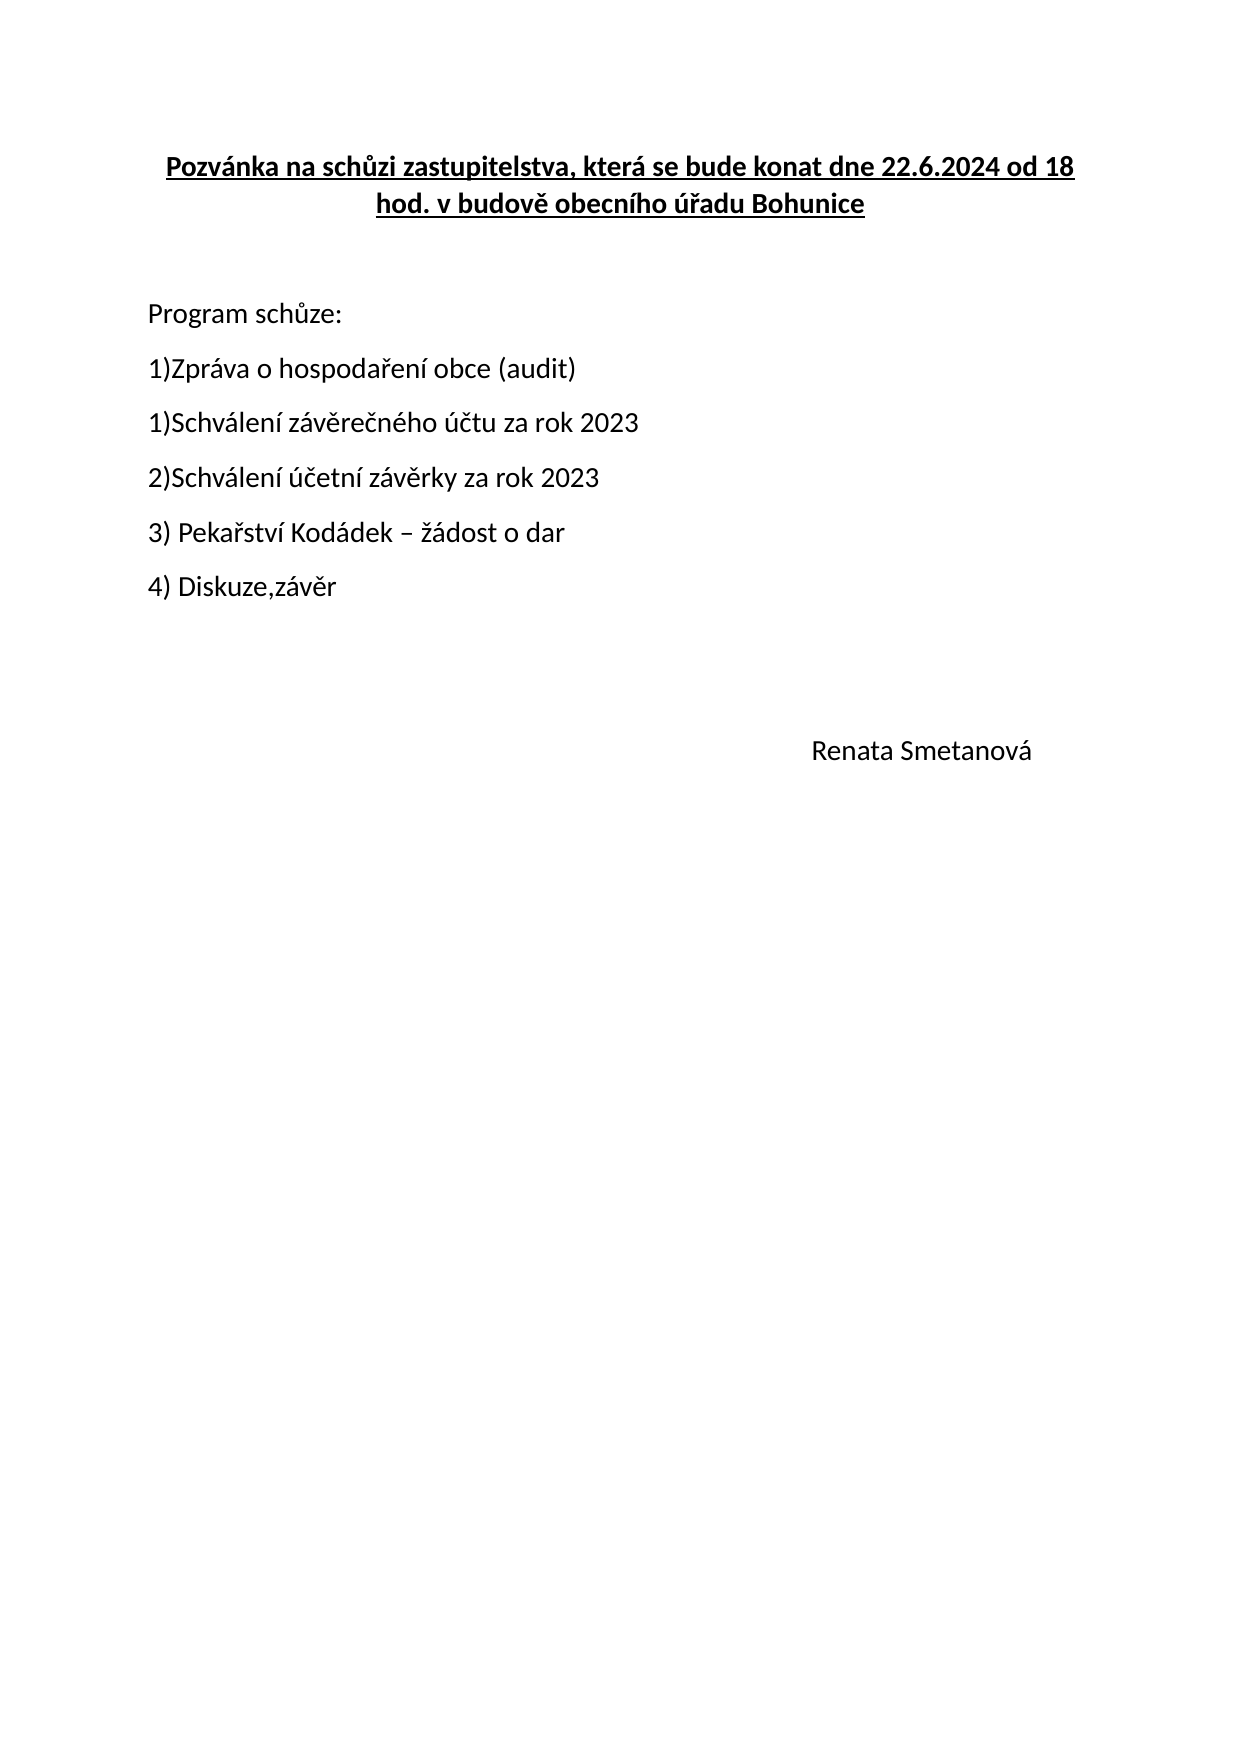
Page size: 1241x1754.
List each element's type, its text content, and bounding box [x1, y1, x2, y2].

text Pozvánka na schůzi zastupitelstva, která se bude konat dne 22.6.2024 od 18 hod. v budově obecního úřadu Bohunice [148, 148, 1093, 221]
text 4) Diskuze,závěr [148, 568, 1093, 604]
text 3) Pekařství Kodádek – žádost o dar [148, 514, 1093, 549]
text 1)Zpráva o hospodaření obce (audit) [148, 350, 1093, 385]
text Program schůze: [148, 295, 1093, 331]
text 1)Schválení závěrečného účtu za rok 2023 [148, 404, 1093, 440]
text 2)Schválení účetní závěrky za rok 2023 [148, 459, 1093, 495]
text Renata Smetanová [738, 732, 1093, 768]
